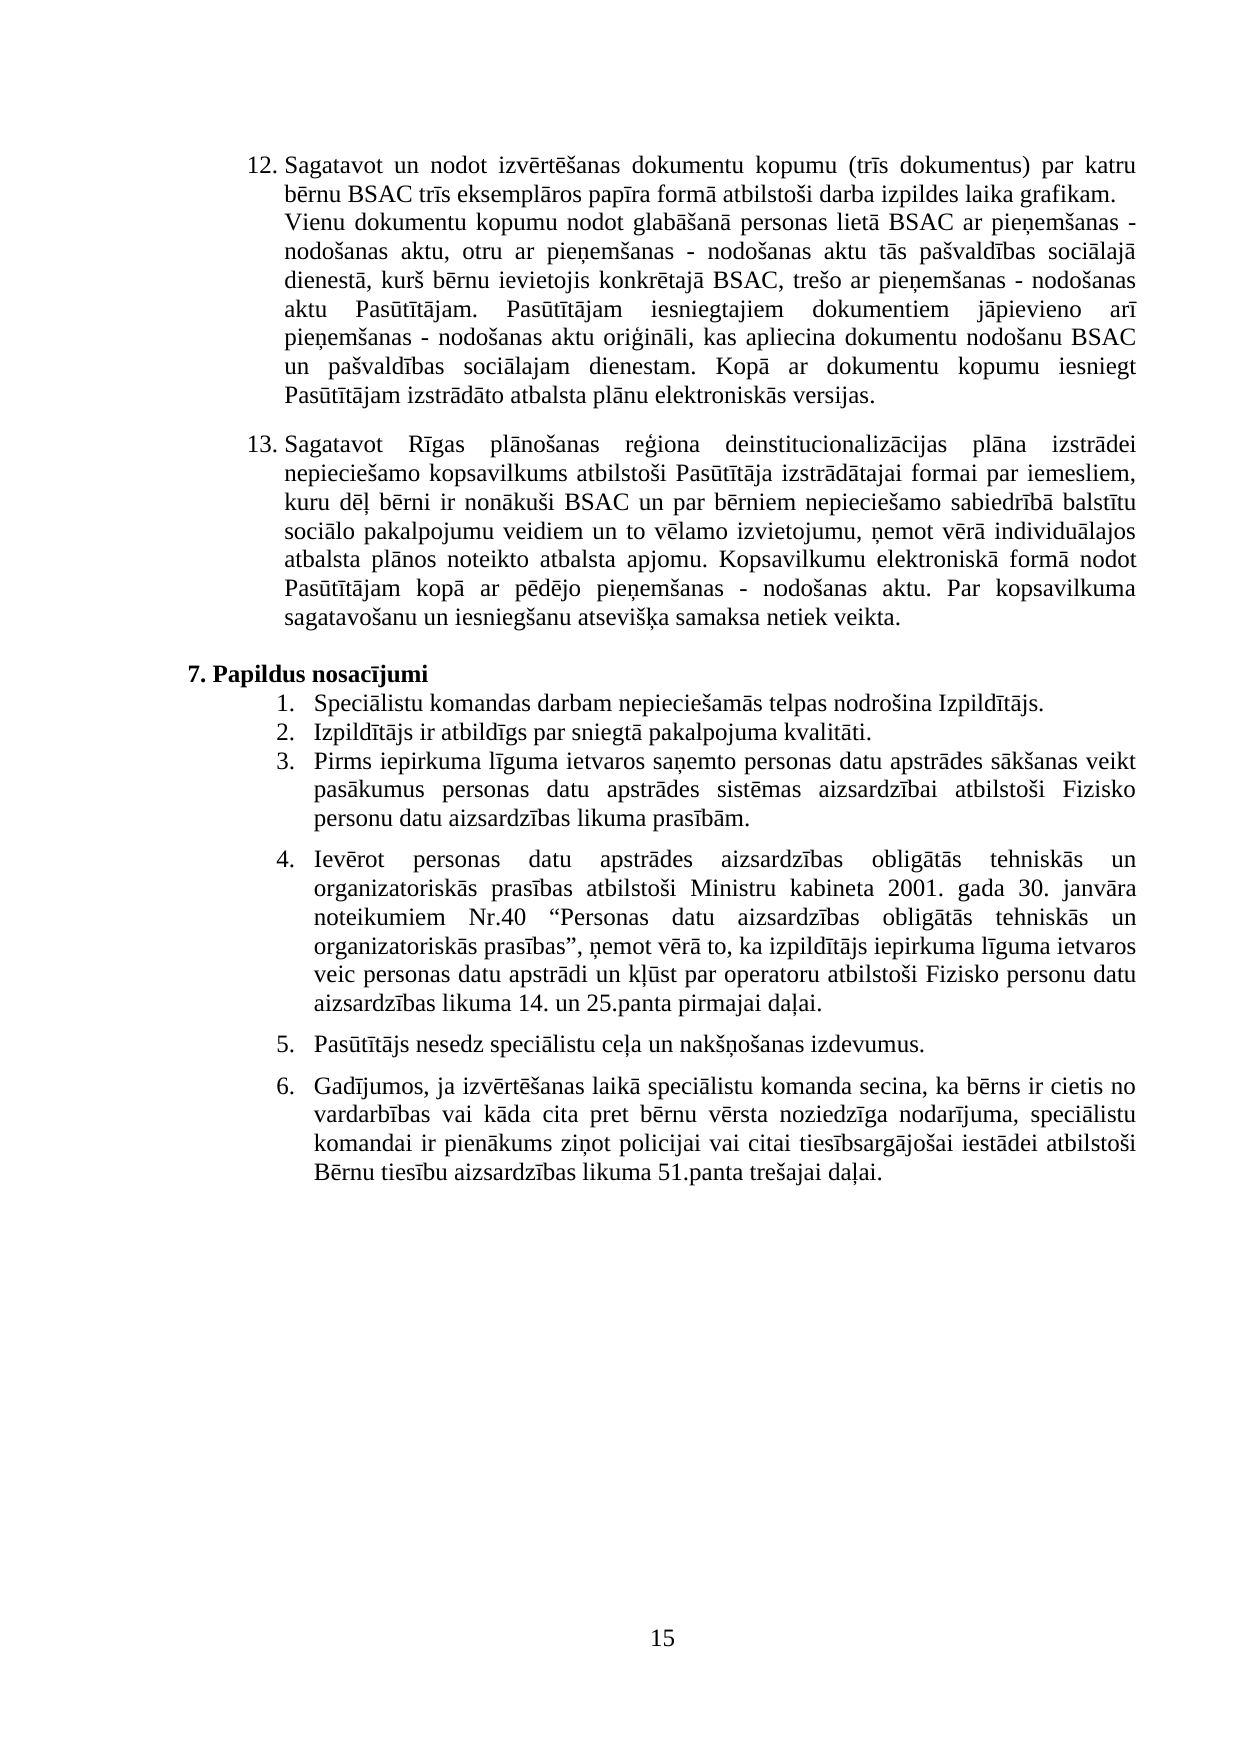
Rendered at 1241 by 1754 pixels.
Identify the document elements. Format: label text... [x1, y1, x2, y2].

list Speciālistu komandas darbam nepieciešamās telpas nodrošina Izpildītājs. [276, 688, 1137, 717]
list Izpildītājs ir atbildīgs par sniegtā pakalpojuma kvalitāti. [276, 717, 1137, 746]
list Pirms iepirkuma līguma ietvaros saņemto personas datu apstrādes sākšanas veikt pasākumus personas datu apstrādes sistēmas aizsardzībai atbilstoši Fizisko personu datu aizsardzības likuma prasībām. [276, 746, 1137, 832]
text 7. Papildus nosacījumi [187, 659, 1137, 688]
list Sagatavot un nodot izvērtēšanas dokumentu kopumu (trīs dokumentus) par katru bērnu BSAC trīs eksemplāros papīra formā atbilstoši darba izpildes laika grafikam. [247, 150, 1137, 207]
list Pasūtītājs nesedz speciālistu ceļa un nakšņošanas izdevumus. [276, 1029, 1137, 1058]
list Sagatavot Rīgas plānošanas reģiona deinstitucionalizācijas plāna izstrādei nepieciešamo kopsavilkums atbilstoši Pasūtītāja izstrādātajai formai par iemesliem, kuru dēļ bērni ir nonākuši BSAC un par bērniem nepieciešamo sabiedrībā balstītu sociālo pakalpojumu veidiem un to vēlamo izvietojumu, ņemot vērā individuālajos atbalsta plānos noteikto atbalsta apjomu. Kopsavilkumu elektroniskā formā nodot Pasūtītājam kopā ar pēdējo pieņemšanas - nodošanas aktu. Par kopsavilkuma sagatavošanu un iesniegšanu atsevišķa samaksa netiek veikta. [247, 429, 1137, 631]
list Gadījumos, ja izvērtēšanas laikā speciālistu komanda secina, ka bērns ir cietis no vardarbības vai kāda cita pret bērnu vērsta noziedzīga nodarījuma, speciālistu komandai ir pienākums ziņot policijai vai citai tiesībsargājošai iestādei atbilstoši Bērnu tiesību aizsardzības likuma 51.panta trešajai daļai. [276, 1071, 1137, 1186]
text Vienu dokumentu kopumu nodot glabāšanā personas lietā BSAC ar pieņemšanas - nodošanas aktu, otru ar pieņemšanas - nodošanas aktu tās pašvaldības sociālajā dienestā, kurš bērnu ievietojis konkrētajā BSAC, trešo ar pieņemšanas - nodošanas aktu Pasūtītājam. Pasūtītājam iesniegtajiem dokumentiem jāpievieno arī pieņemšanas - nodošanas aktu oriģināli, kas apliecina dokumentu nodošanu BSAC un pašvaldības sociālajam dienestam. Kopā ar dokumentu kopumu iesniegt Pasūtītājam izstrādāto atbalsta plānu elektroniskās versijas. [284, 207, 1137, 409]
list Ievērot personas datu apstrādes aizsardzības obligātās tehniskās un organizatoriskās prasības atbilstoši Ministru kabineta 2001. gada 30. janvāra noteikumiem Nr.40 “Personas datu aizsardzības obligātās tehniskās un organizatoriskās prasības”, ņemot vērā to, ka izpildītājs iepirkuma līguma ietvaros veic personas datu apstrādi un kļūst par operatoru atbilstoši Fizisko personu datu aizsardzības likuma 14. un 25.panta pirmajai daļai. [276, 844, 1137, 1017]
